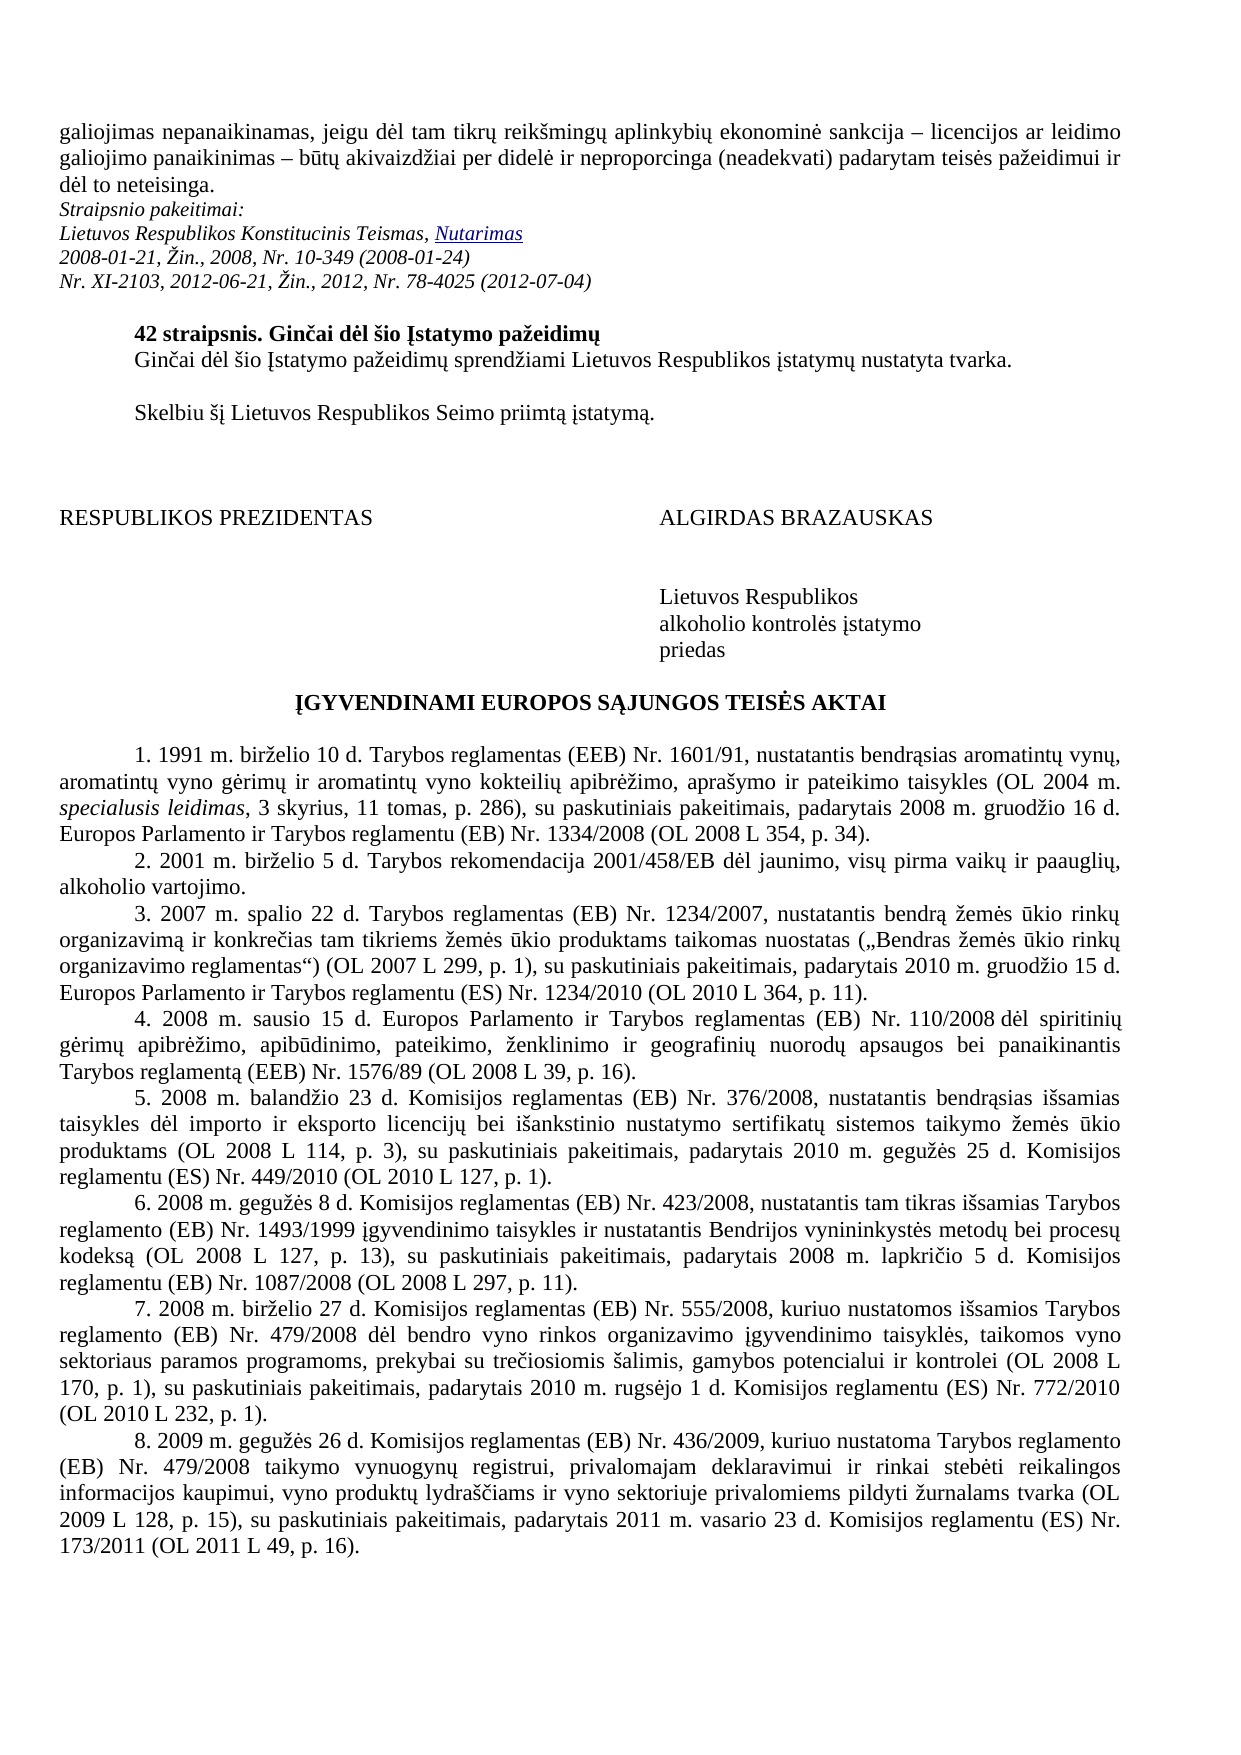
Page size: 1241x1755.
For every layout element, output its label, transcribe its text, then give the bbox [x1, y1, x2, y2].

text ĮGYVENDINAMI EUROPOS SĄJUNGOS TEISĖS AKTAI [59, 689, 1122, 715]
text Skelbiu šį Lietuvos Respublikos Seimo priimtą įstatymą. [59, 399, 1122, 425]
text 8. 2009 m. gegužės 26 d. Komisijos reglamentas (EB) Nr. 436/2009, kuriuo nustatoma Tarybos reglamento (EB) Nr. 479/2008 taikymo vynuogynų registrui, privalomajam deklaravimui ir rinkai stebėti reikalingos informacijos kaupimui, vyno produktų lydraščiams ir vyno sektoriuje privalomiems pildyti žurnalams tvarka (OL 2009 L 128, p. 15), su paskutiniais pakeitimais, padarytais 2011 m. vasario 23 d. Komisijos reglamentu (ES) Nr. 173/2011 (OL 2011 L 49, p. 16). [59, 1427, 1122, 1558]
text Lietuvos Respublikos [584, 583, 1122, 610]
text 1. 1991 m. birželio 10 d. Tarybos reglamentas (EEB) Nr. 1601/91, nustatantis bendrąsias aromatintų vynų, aromatintų vyno gėrimų ir aromatintų vyno kokteilių apibrėžimo, aprašymo ir pateikimo taisykles (OL 2004 m. specialusis leidimas, 3 skyrius, 11 tomas, p. 286), su paskutiniais pakeitimais, padarytais 2008 m. gruodžio 16 d. Europos Parlamento ir Tarybos reglamentu (EB) Nr. 1334/2008 (OL 2008 L 354, p. 34). [59, 741, 1122, 847]
text 4. 2008 m. sausio 15 d. Europos Parlamento ir Tarybos reglamentas (EB) Nr. 110/2008 dėl spiritinių gėrimų apibrėžimo, apibūdinimo, pateikimo, ženklinimo ir geografinių nuorodų apsaugos bei panaikinantis Tarybos reglamentą (EEB) Nr. 1576/89 (OL 2008 L 39, p. 16). [59, 1005, 1122, 1084]
text Nr. XI-2103, 2012-06-21, Žin., 2012, Nr. 78-4025 (2012-07-04) [59, 269, 1122, 293]
text galiojimas nepanaikinamas, jeigu dėl tam tikrų reikšmingų aplinkybių ekonominė sankcija – licencijos ar leidimo galiojimo panaikinimas – būtų akivaizdžiai per didelė ir neproporcinga (neadekvati) padarytam teisės pažeidimui ir dėl to neteisinga. [59, 118, 1122, 197]
text priedas [59, 636, 1122, 662]
text 2008-01-21, Žin., 2008, Nr. 10-349 (2008-01-24) [59, 245, 1122, 269]
text alkoholio kontrolės įstatymo [59, 610, 1122, 636]
text 2. 2001 m. birželio 5 d. Tarybos rekomendacija 2001/458/EB dėl jaunimo, visų pirma vaikų ir paauglių, alkoholio vartojimo. [59, 847, 1122, 899]
text 42 straipsnis. Ginčai dėl šio Įstatymo pažeidimų [59, 320, 1122, 346]
text 7. 2008 m. birželio 27 d. Komisijos reglamentas (EB) Nr. 555/2008, kuriuo nustatomos išsamios Tarybos reglamento (EB) Nr. 479/2008 dėl bendro vyno rinkos organizavimo įgyvendinimo taisyklės, taikomos vyno sektoriaus paramos programoms, prekybai su trečiosiomis šalimis, gamybos potencialui ir kontrolei (OL 2008 L 170, p. 1), su paskutiniais pakeitimais, padarytais 2010 m. rugsėjo 1 d. Komisijos reglamentu (ES) Nr. 772/2010 (OL 2010 L 232, p. 1). [59, 1295, 1122, 1427]
text RESPUBLIKOS PREZIDENTAS ALGIRDAS BRAZAUSKAS [59, 504, 1122, 531]
text 3. 2007 m. spalio 22 d. Tarybos reglamentas (EB) Nr. 1234/2007, nustatantis bendrą žemės ūkio rinkų organizavimą ir konkrečias tam tikriems žemės ūkio produktams taikomas nuostatas („Bendras žemės ūkio rinkų organizavimo reglamentas“) (OL 2007 L 299, p. 1), su paskutiniais pakeitimais, padarytais 2010 m. gruodžio 15 d. Europos Parlamento ir Tarybos reglamentu (ES) Nr. 1234/2010 (OL 2010 L 364, p. 11). [59, 899, 1122, 1005]
text Ginčai dėl šio Įstatymo pažeidimų sprendžiami Lietuvos Respublikos įstatymų nustatyta tvarka. [59, 346, 1122, 372]
text Straipsnio pakeitimai: [59, 197, 1122, 221]
text Lietuvos Respublikos Konstitucinis Teismas, Nutarimas [59, 221, 1122, 245]
text 6. 2008 m. gegužės 8 d. Komisijos reglamentas (EB) Nr. 423/2008, nustatantis tam tikras išsamias Tarybos reglamento (EB) Nr. 1493/1999 įgyvendinimo taisykles ir nustatantis Bendrijos vynininkystės metodų bei procesų kodeksą (OL 2008 L 127, p. 13), su paskutiniais pakeitimais, padarytais 2008 m. lapkričio 5 d. Komisijos reglamentu (EB) Nr. 1087/2008 (OL 2008 L 297, p. 11). [59, 1189, 1122, 1295]
text 5. 2008 m. balandžio 23 d. Komisijos reglamentas (EB) Nr. 376/2008, nustatantis bendrąsias išsamias taisykles dėl importo ir eksporto licencijų bei išankstinio nustatymo sertifikatų sistemos taikymo žemės ūkio produktams (OL 2008 L 114, p. 3), su paskutiniais pakeitimais, padarytais 2010 m. gegužės 25 d. Komisijos reglamentu (ES) Nr. 449/2010 (OL 2010 L 127, p. 1). [59, 1084, 1122, 1189]
